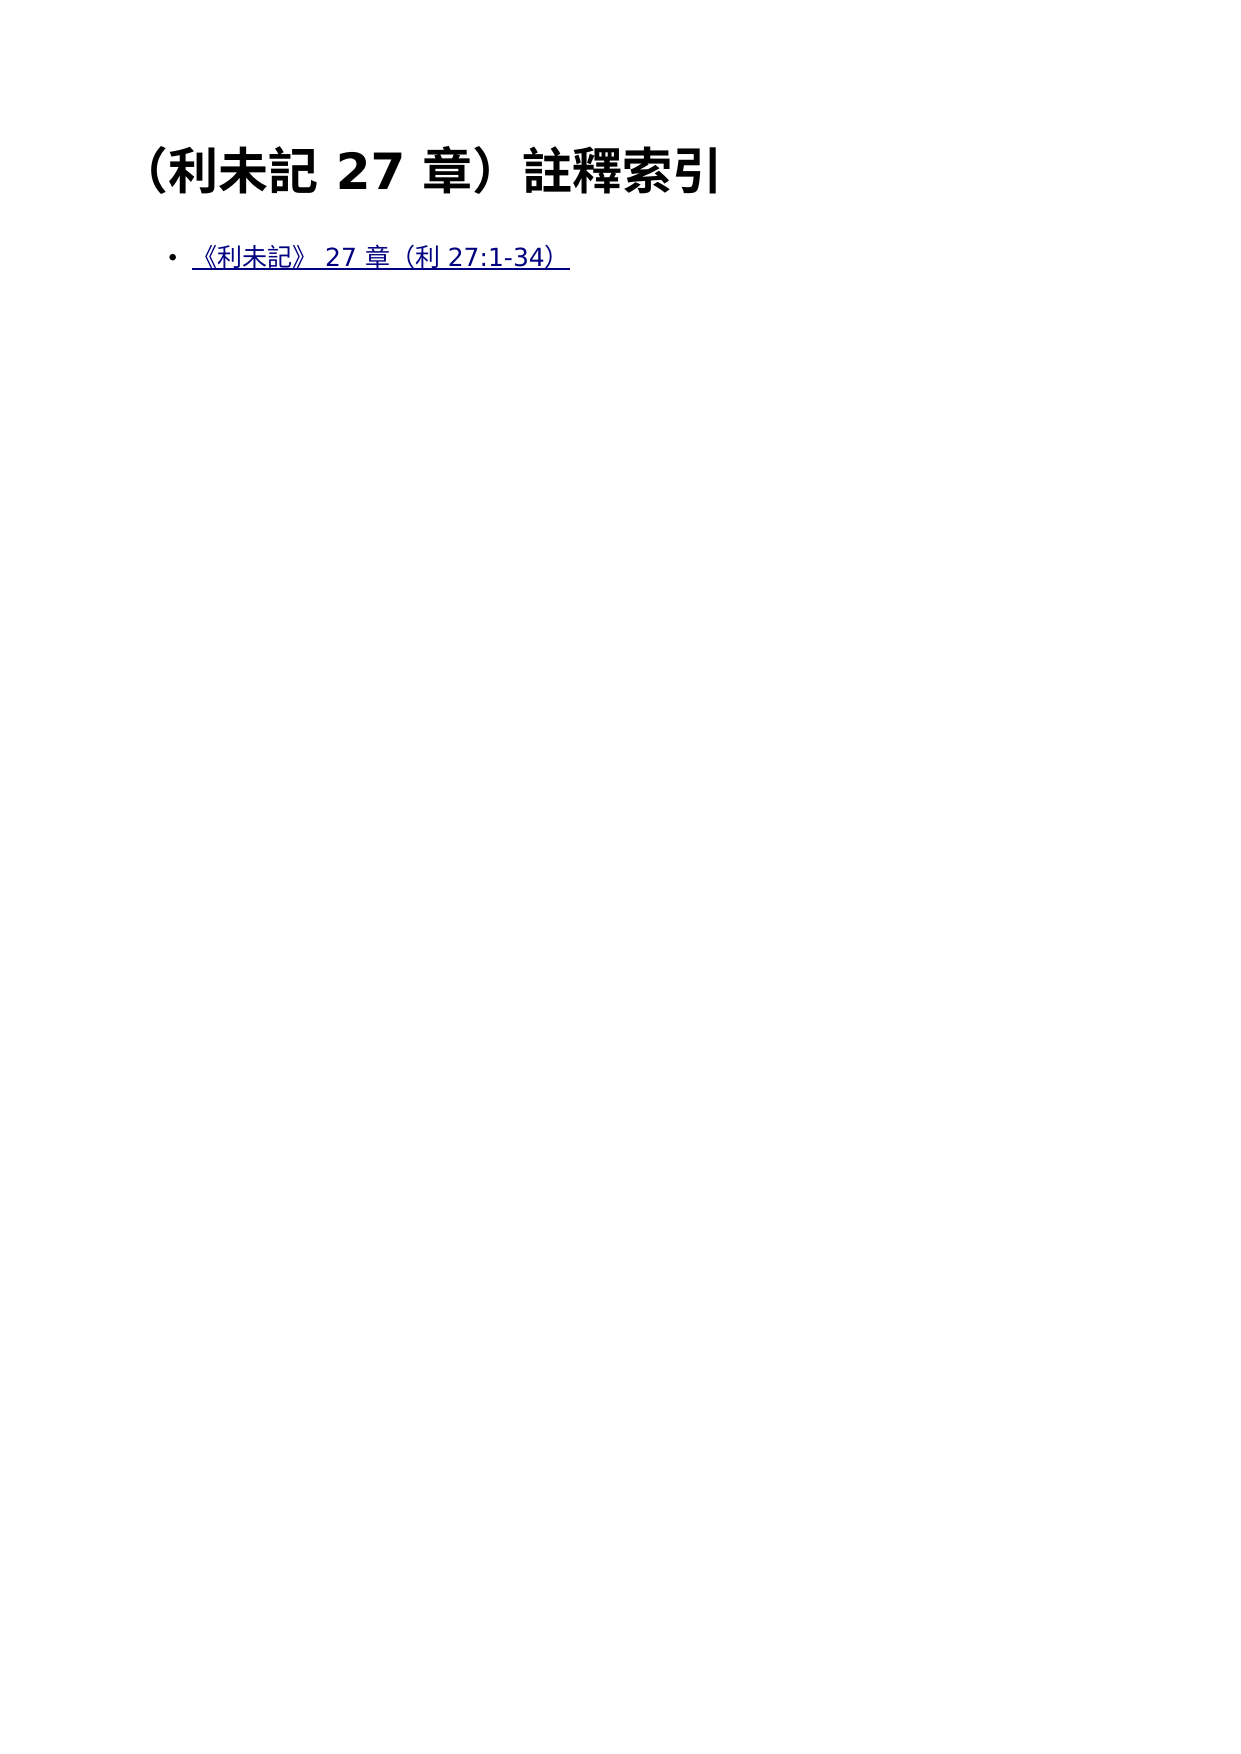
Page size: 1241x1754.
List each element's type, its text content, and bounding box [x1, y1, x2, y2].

subtitle （利未記 27 章）註釋索引 [118, 143, 1122, 201]
list 《利未記》 27 章（利 27:1-34） [177, 243, 1122, 272]
